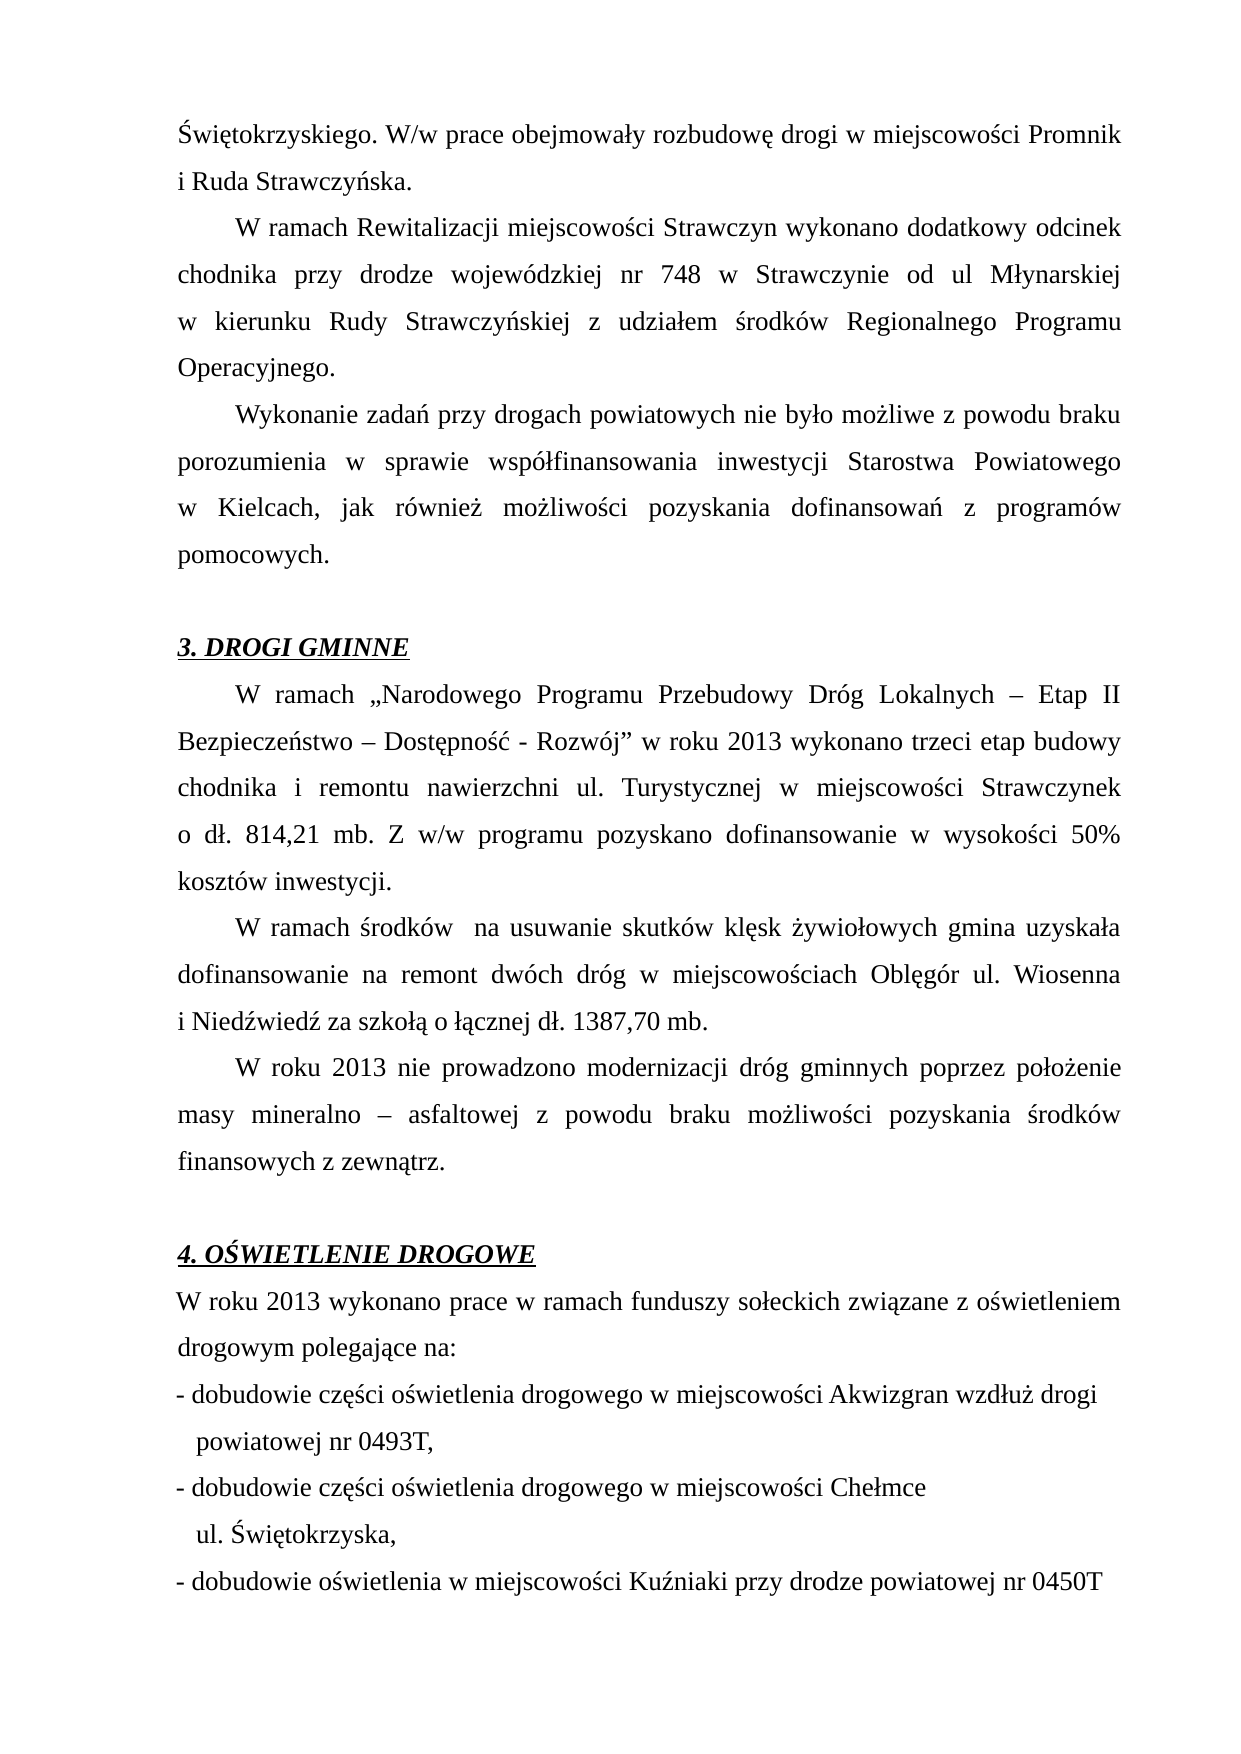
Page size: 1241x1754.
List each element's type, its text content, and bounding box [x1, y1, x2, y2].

text 3. DROGI GMINNE [177, 631, 1122, 663]
text powiatowej nr 0493T, [176, 1425, 1122, 1456]
text - dobudowie części oświetlenia drogowego w miejscowości Chełmce [176, 1471, 1122, 1503]
text - dobudowie części oświetlenia drogowego w miejscowości Akwizgran wzdłuż drogi [176, 1378, 1122, 1409]
text W ramach środków na usuwanie skutków klęsk żywiołowych gmina uzyskała dofinansowanie na remont dwóch dróg w miejscowościach Oblęgór ul. Wiosenna i Niedźwiedź za szkołą o łącznej dł. 1387,70 mb. [177, 911, 1122, 1036]
text - dobudowie oświetlenia w miejscowości Kuźniaki przy drodze powiatowej nr 0450T [176, 1565, 1122, 1596]
text 4. OŚWIETLENIE DROGOWE [177, 1238, 1122, 1269]
text Świętokrzyskiego. W/w prace obejmowały rozbudowę drogi w miejscowości Promnik i Ruda Strawczyńska. [177, 118, 1122, 196]
text ul. Świętokrzyska, [176, 1518, 1122, 1549]
text W roku 2013 nie prowadzono modernizacji dróg gminnych poprzez położenie masy mineralno – asfaltowej z powodu braku możliwości pozyskania środków finansowych z zewnątrz. [177, 1051, 1122, 1176]
text W ramach Rewitalizacji miejscowości Strawczyn wykonano dodatkowy odcinek chodnika przy drodze wojewódzkiej nr 748 w Strawczynie od ul Młynarskiej w kierunku Rudy Strawczyńskiej z udziałem środków Regionalnego Programu Operacyjnego. [177, 211, 1122, 383]
text W roku 2013 wykonano prace w ramach funduszy sołeckich związane z oświetleniem drogowym polegające na: [176, 1285, 1122, 1363]
text Wykonanie zadań przy drogach powiatowych nie było możliwe z powodu braku porozumienia w sprawie współfinansowania inwestycji Starostwa Powiatowego w Kielcach, jak również możliwości pozyskania dofinansowań z programów pomocowych. [177, 398, 1122, 569]
text W ramach „Narodowego Programu Przebudowy Dróg Lokalnych – Etap II Bezpieczeństwo – Dostępność - Rozwój” w roku 2013 wykonano trzeci etap budowy chodnika i remontu nawierzchni ul. Turystycznej w miejscowości Strawczynek o dł. 814,21 mb. Z w/w programu pozyskano dofinansowanie w wysokości 50% kosztów inwestycji. [177, 678, 1122, 896]
